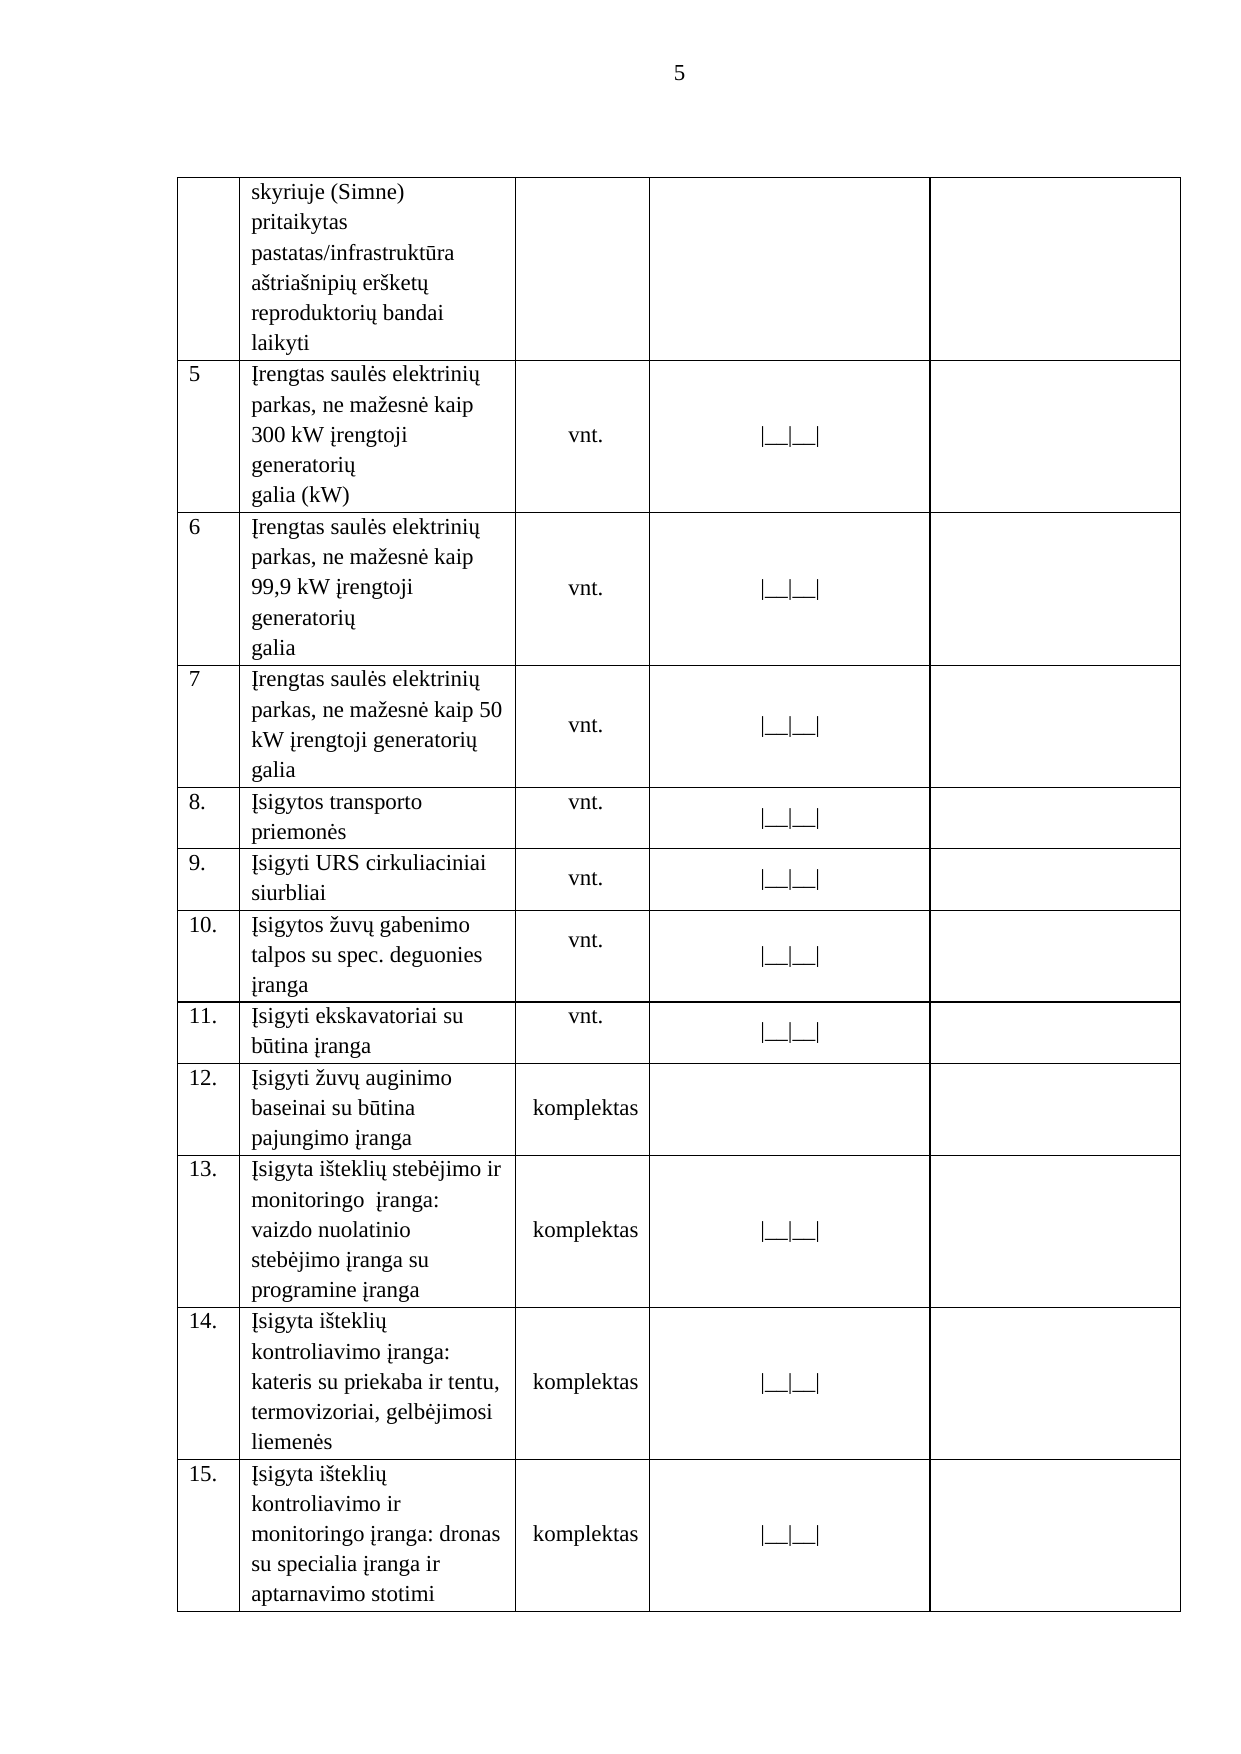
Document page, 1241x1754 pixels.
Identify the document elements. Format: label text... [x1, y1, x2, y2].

table_cell vnt. [516, 361, 649, 512]
table_cell vnt. [516, 788, 649, 848]
table_cell Įrengtas saulės elektrinių parkas, ne mažesnė kaip 99,9 kW įrengtoji generatorių galia [240, 513, 515, 664]
table_cell vnt. [516, 1003, 649, 1063]
table_cell Įsigyta išteklių kontroliavimo ir monitoringo įranga: dronas su specialia įranga ir aptarnavimo stotimi [240, 1460, 515, 1611]
table_cell [931, 1003, 1180, 1063]
table_cell 15. [178, 1460, 239, 1611]
table_cell komplektas [516, 1460, 649, 1611]
table_cell 9. [178, 849, 239, 910]
table_cell komplektas [516, 1064, 649, 1154]
table_cell 11. [178, 1003, 239, 1063]
table_cell 14. [178, 1308, 239, 1459]
table_cell |__|__| [650, 513, 929, 664]
table_cell |__|__| [650, 666, 929, 787]
table_cell [178, 178, 239, 359]
table_cell 13. [178, 1156, 239, 1307]
table_cell [931, 1460, 1180, 1611]
table_cell [931, 361, 1180, 512]
table_cell [516, 178, 649, 359]
table_cell [931, 1156, 1180, 1307]
table_cell 10. [178, 911, 239, 1001]
table_cell |__|__| [650, 1003, 929, 1063]
table_cell 7 [178, 666, 239, 787]
table_cell 6 [178, 513, 239, 664]
table_cell Įsigyti ekskavatoriai su būtina įranga [240, 1003, 515, 1063]
table_cell vnt. [516, 666, 649, 787]
table_cell [931, 1308, 1180, 1459]
table_cell [931, 911, 1180, 1001]
table_cell |__|__| [650, 788, 929, 848]
table_cell [931, 178, 1180, 359]
table_cell 5 [178, 361, 239, 512]
table_cell [931, 666, 1180, 787]
table_cell komplektas [516, 1308, 649, 1459]
table_cell [650, 178, 929, 359]
table_cell |__|__| [650, 1156, 929, 1307]
table_cell Įsigyta išteklių kontroliavimo įranga: kateris su priekaba ir tentu, termovizoriai, gelbėjimosi liemenės [240, 1308, 515, 1459]
table_cell vnt. [516, 849, 649, 910]
table_cell Įsigytos transporto priemonės [240, 788, 515, 848]
table_cell [931, 1064, 1180, 1154]
table_cell Įsigyti URS cirkuliaciniai siurbliai [240, 849, 515, 910]
table_cell vnt. [516, 911, 649, 1001]
table_cell [931, 513, 1180, 664]
table_cell komplektas [516, 1156, 649, 1307]
table_cell vnt. [516, 513, 649, 664]
table_cell |__|__| [650, 361, 929, 512]
table_cell |__|__| [650, 1460, 929, 1611]
table_cell [650, 1064, 929, 1154]
table_cell Įrengtas saulės elektrinių parkas, ne mažesnė kaip 50 kW įrengtoji generatorių galia [240, 666, 515, 787]
table_cell |__|__| [650, 911, 929, 1001]
table_cell skyriuje (Simne) pritaikytas pastatas/infrastruktūra aštriašnipių eršketų reproduktorių bandai laikyti [240, 178, 515, 359]
table_cell 8. [178, 788, 239, 848]
table_cell |__|__| [650, 849, 929, 910]
table_cell Įrengtas saulės elektrinių parkas, ne mažesnė kaip 300 kW įrengtoji generatorių galia (kW) [240, 361, 515, 512]
table_cell Įsigyti žuvų auginimo baseinai su būtina pajungimo įranga [240, 1064, 515, 1154]
table_cell 12. [178, 1064, 239, 1154]
table_cell [931, 788, 1180, 848]
table_cell Įsigyta išteklių stebėjimo ir monitoringo įranga: vaizdo nuolatinio stebėjimo įranga su programine įranga [240, 1156, 515, 1307]
table_cell [931, 849, 1180, 910]
table_cell |__|__| [650, 1308, 929, 1459]
table_cell Įsigytos žuvų gabenimo talpos su spec. deguonies įranga [240, 911, 515, 1001]
